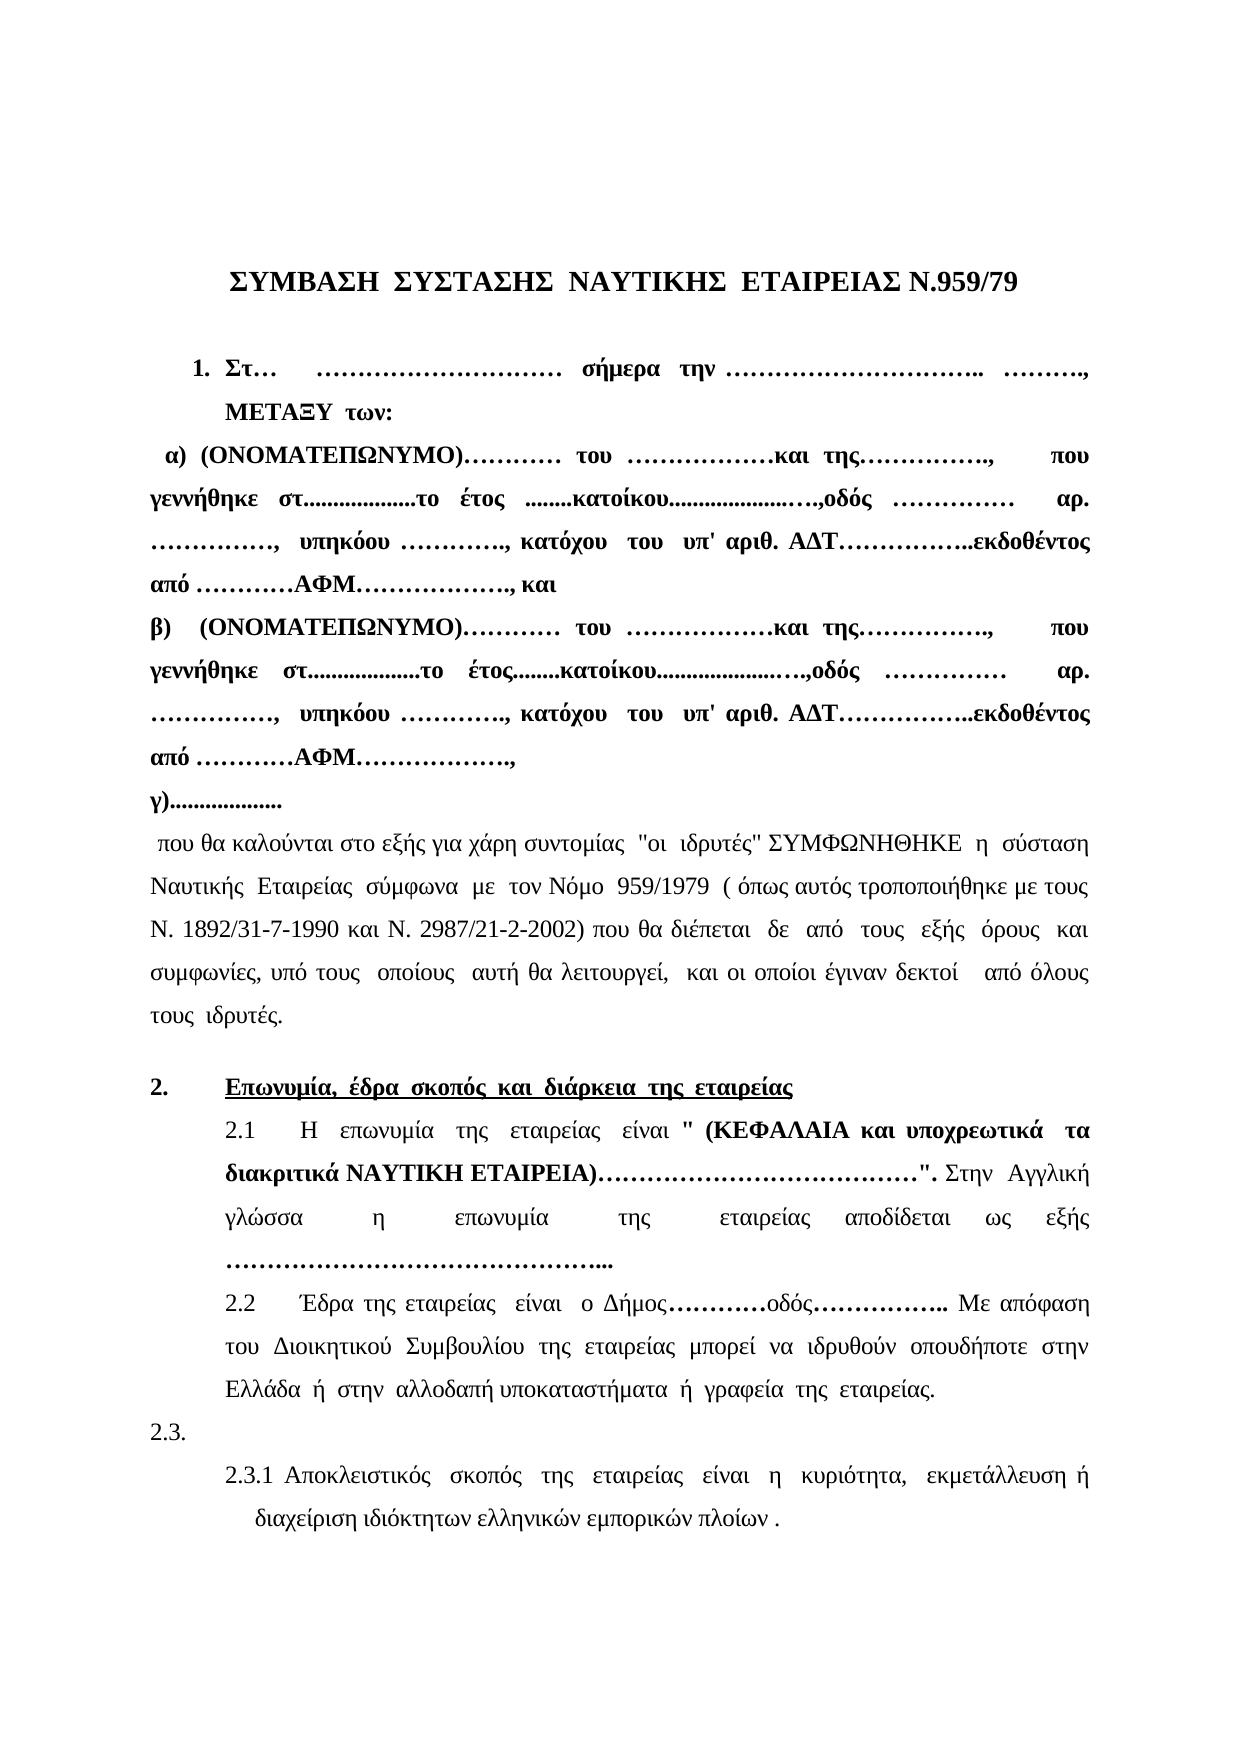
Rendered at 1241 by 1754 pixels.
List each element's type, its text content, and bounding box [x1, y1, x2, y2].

text 1. Στ… ………………………… σήμερα την ………………………….. ………., ΜΕΤΑΞΥ των: [150, 353, 1090, 425]
text 2.1 Η επωνυμία της εταιρείας είναι " (ΚΕΦΑΛΑΙΑ και υποχρεωτικά τα διακριτικά ΝΑΥΤΙΚΗ ΕΤΑΙΡΕΙΑ)…………………………………". Στην Αγγλική γλώσσα η επωνυμία της εταιρείας αποδίδεται ως εξής ………………………………………... [225, 1115, 1090, 1273]
text β) (ΟΝΟΜΑΤΕΠΩΝΥΜΟ)………… του ………………και της……………., που γεννήθηκε στ...................το έτος........κατοίκου....................….,οδός …………… αρ. ……………, υπηκόου …………., κατόχου του υπ' αριθ. ΑΔΤ……………..εκδοθέντος από …………ΑΦΜ………………., [150, 612, 1090, 770]
text 2.3. [150, 1417, 1090, 1446]
subtitle ΣΥΜΒΑΣΗ ΣΥΣΤΑΣΗΣ ΝΑΥΤΙΚΗΣ ΕΤΑΙΡΕΙΑΣ Ν.959/79 [150, 264, 1090, 298]
text α) (ΟΝΟΜΑΤΕΠΩΝΥΜΟ)………… του ………………και της……………., που γεννήθηκε στ...................το έτος ........κατοίκου....................….,οδός …………… αρ. ……………, υπηκόου …………., κατόχου του υπ' αριθ. ΑΔΤ……………..εκδοθέντος από …………ΑΦΜ………………., και [150, 440, 1090, 598]
text που θα καλούνται στο εξής για χάρη συντομίας "οι ιδρυτές" ΣΥΜΦΩΝΗΘΗΚΕ η σύσταση Ναυτικής Εταιρείας σύμφωνα με τον Νόμο 959/1979 ( όπως αυτός τροποποιήθηκε με τους Ν. 1892/31-7-1990 και Ν. 2987/21-2-2002) που θα διέπεται δε από τους εξής όρους και συμφωνίες, υπό τους οποίους αυτή θα λειτουργεί, και οι οποίοι έγιναν δεκτοί από όλους τους ιδρυτές. [150, 828, 1090, 1029]
text 2.2 Έδρα της εταιρείας είναι ο Δήμος…………οδός…………….. Με απόφαση του Διοικητικού Συμβουλίου της εταιρείας μπορεί να ιδρυθούν οπουδήποτε στην Ελλάδα ή στην αλλοδαπή υποκαταστήματα ή γραφεία της εταιρείας. [225, 1288, 1090, 1403]
text 2. Επωνυμία, έδρα σκοπός και διάρκεια της εταιρείας [150, 1072, 1090, 1101]
text γ)................... [150, 785, 1090, 813]
list Αποκλειστικός σκοπός της εταιρείας είναι η κυριότητα, εκμετάλλευση ή διαχείριση ιδιόκτητων ελληνικών εμπορικών πλοίων . [225, 1460, 1090, 1532]
